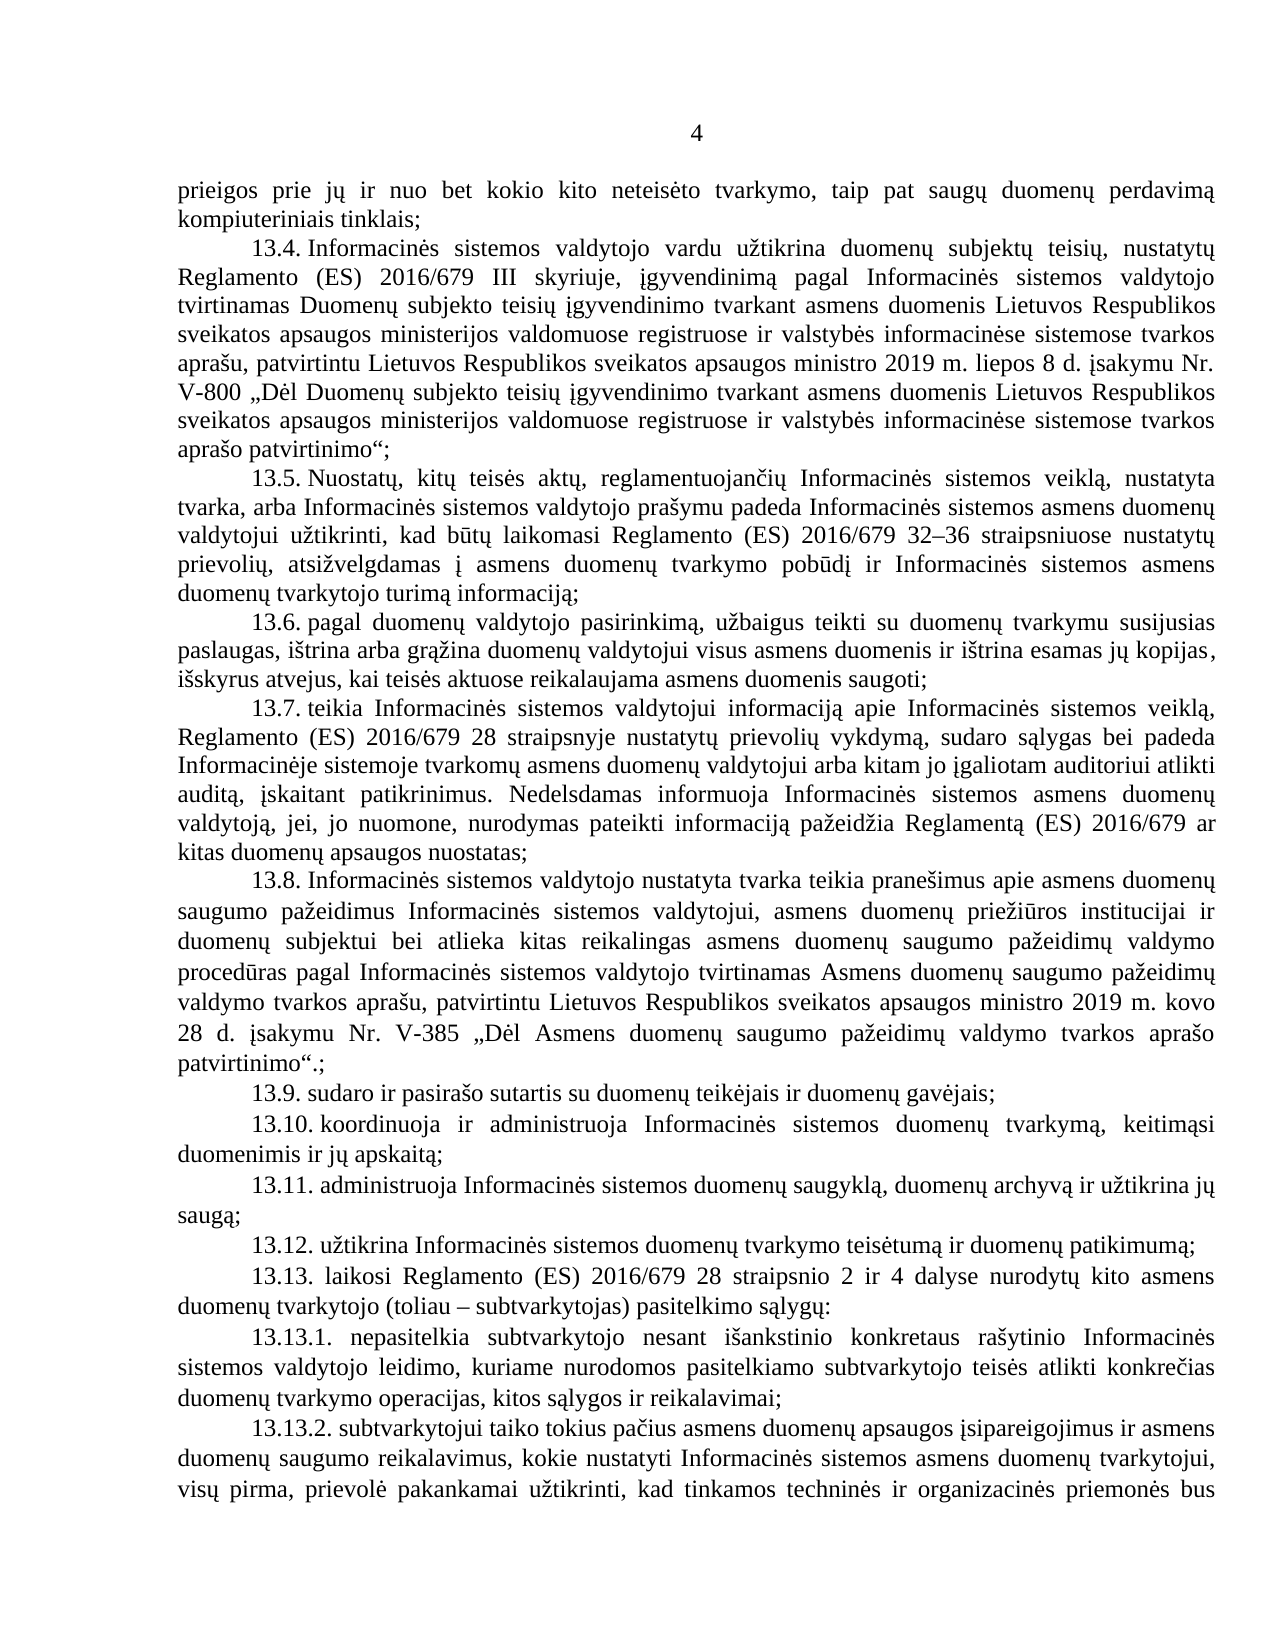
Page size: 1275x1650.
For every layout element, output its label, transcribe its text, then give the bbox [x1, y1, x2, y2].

text 13.8. Informacinės sistemos valdytojo nustatyta tvarka teikia pranešimus apie asmens duomenų saugumo pažeidimus Informacinės sistemos valdytojui, asmens duomenų priežiūros institucijai ir duomenų subjektui bei atlieka kitas reikalingas asmens duomenų saugumo pažeidimų valdymo procedūras pagal Informacinės sistemos valdytojo tvirtinamas Asmens duomenų saugumo pažeidimų valdymo tvarkos aprašu, patvirtintu Lietuvos Respublikos sveikatos apsaugos ministro 2019 m. kovo 28 d. įsakymu Nr. V-385 „Dėl Asmens duomenų saugumo pažeidimų valdymo tvarkos aprašo patvirtinimo“.; [177, 866, 1216, 1077]
text 13.6. pagal duomenų valdytojo pasirinkimą, užbaigus teikti su duomenų tvarkymu susijusias paslaugas, ištrina arba grąžina duomenų valdytojui visus asmens duomenis ir ištrina esamas jų kopijas, išskyrus atvejus, kai teisės aktuose reikalaujama asmens duomenis saugoti; [177, 607, 1216, 693]
text 13.5. Nuostatų, kitų teisės aktų, reglamentuojančių Informacinės sistemos veiklą, nustatyta tvarka, arba Informacinės sistemos valdytojo prašymu padeda Informacinės sistemos asmens duomenų valdytojui užtikrinti, kad būtų laikomasi Reglamento (ES) 2016/679 32–36 straipsniuose nustatytų prievolių, atsižvelgdamas į asmens duomenų tvarkymo pobūdį ir Informacinės sistemos asmens duomenų tvarkytojo turimą informaciją; [177, 463, 1216, 607]
text 13.13.1. nepasitelkia subtvarkytojo nesant išankstinio konkretaus rašytinio Informacinės sistemos valdytojo leidimo, kuriame nurodomos pasitelkiamo subtvarkytojo teisės atlikti konkrečias duomenų tvarkymo operacijas, kitos sąlygos ir reikalavimai; [177, 1322, 1216, 1411]
text 13.7. teikia Informacinės sistemos valdytojui informaciją apie Informacinės sistemos veiklą, Reglamento (ES) 2016/679 28 straipsnyje nustatytų prievolių vykdymą, sudaro sąlygas bei padeda Informacinėje sistemoje tvarkomų asmens duomenų valdytojui arba kitam jo įgaliotam auditoriui atlikti auditą, įskaitant patikrinimus. Nedelsdamas informuoja Informacinės sistemos asmens duomenų valdytoją, jei, jo nuomone, nurodymas pateikti informaciją pažeidžia Reglamentą (ES) 2016/679 ar kitas duomenų apsaugos nuostatas; [177, 693, 1216, 866]
text 13.10. koordinuoja ir administruoja Informacinės sistemos duomenų tvarkymą, keitimąsi duomenimis ir jų apskaitą; [177, 1109, 1216, 1168]
text 13.12. užtikrina Informacinės sistemos duomenų tvarkymo teisėtumą ir duomenų patikimumą; [177, 1231, 1216, 1259]
text 13.13.2. subtvarkytojui taiko tokius pačius asmens duomenų apsaugos įsipareigojimus ir asmens duomenų saugumo reikalavimus, kokie nustatyti Informacinės sistemos asmens duomenų tvarkytojui, visų pirma, prievolė pakankamai užtikrinti, kad tinkamos techninės ir organizacinės priemonės bus [177, 1413, 1216, 1503]
text 13.11. administruoja Informacinės sistemos duomenų saugyklą, duomenų archyvą ir užtikrina jų saugą; [177, 1170, 1216, 1229]
text prieigos prie jų ir nuo bet kokio kito neteisėto tvarkymo, taip pat saugų duomenų perdavimą kompiuteriniais tinklais; [177, 176, 1216, 233]
text 13.4. Informacinės sistemos valdytojo vardu užtikrina duomenų subjektų teisių, nustatytų Reglamento (ES) 2016/679 III skyriuje, įgyvendinimą pagal Informacinės sistemos valdytojo tvirtinamas Duomenų subjekto teisių įgyvendinimo tvarkant asmens duomenis Lietuvos Respublikos sveikatos apsaugos ministerijos valdomuose registruose ir valstybės informacinėse sistemose tvarkos aprašu, patvirtintu Lietuvos Respublikos sveikatos apsaugos ministro 2019 m. liepos 8 d. įsakymu Nr. V-800 „Dėl Duomenų subjekto teisių įgyvendinimo tvarkant asmens duomenis Lietuvos Respublikos sveikatos apsaugos ministerijos valdomuose registruose ir valstybės informacinėse sistemose tvarkos aprašo patvirtinimo“; [177, 233, 1216, 463]
text 13.9. sudaro ir pasirašo sutartis su duomenų teikėjais ir duomenų gavėjais; [177, 1078, 1216, 1107]
text 13.13. laikosi Reglamento (ES) 2016/679 28 straipsnio 2 ir 4 dalyse nurodytų kito asmens duomenų tvarkytojo (toliau – subtvarkytojas) pasitelkimo sąlygų: [177, 1261, 1216, 1320]
